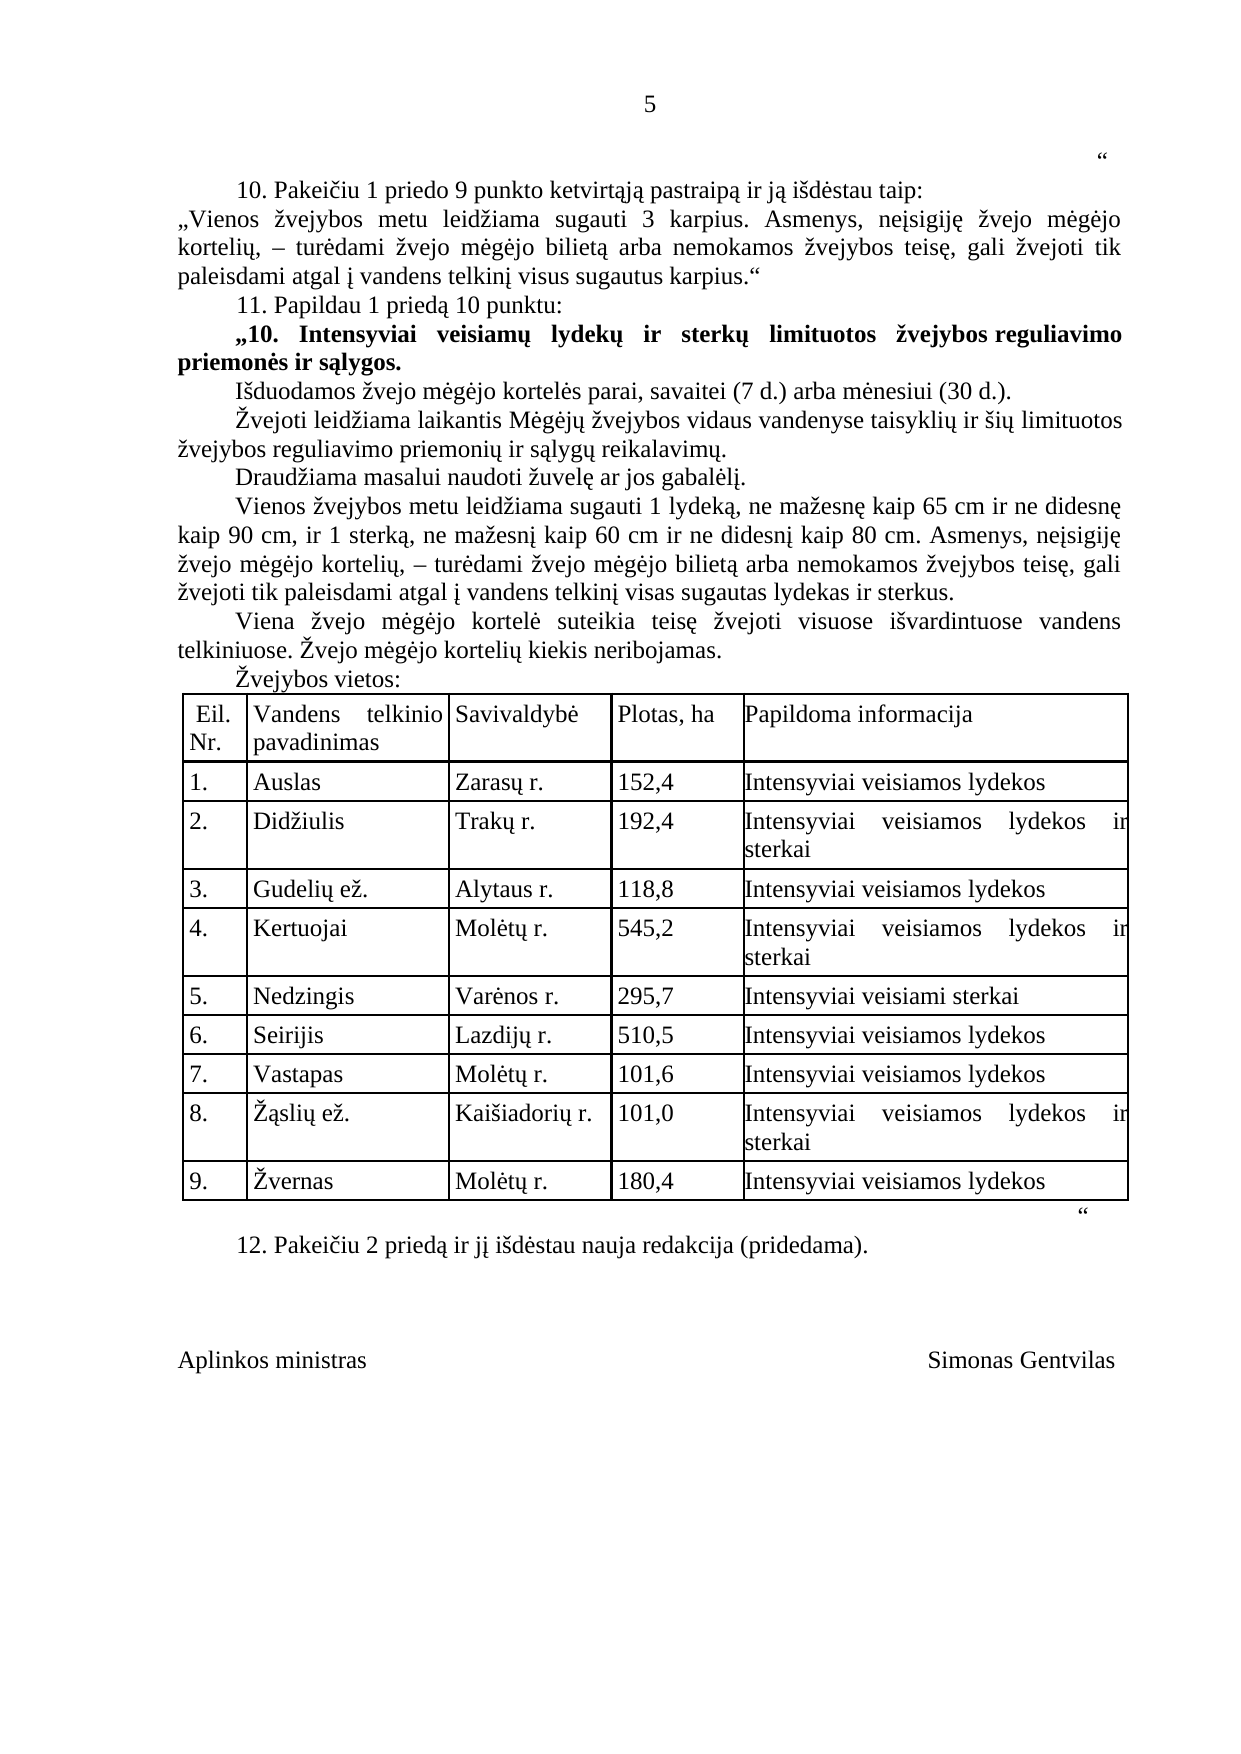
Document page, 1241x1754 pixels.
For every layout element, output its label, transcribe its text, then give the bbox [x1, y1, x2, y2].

text 11. Papildau 1 priedą 10 punktu: [177, 290, 1122, 319]
text „10. Intensyviai veisiamų lydekų ir sterkų limituotos žvejybos reguliavimo priemonės ir sąlygos. [177, 319, 1122, 376]
table_cell 6. [184, 1016, 246, 1053]
table_cell 545,2 [613, 909, 743, 974]
table_cell Auslas [248, 763, 448, 799]
table_cell 3. [184, 870, 246, 907]
table_cell Nedzingis [248, 977, 448, 1014]
table_header Eil. Nr. [184, 695, 246, 760]
table_cell Vastapas [248, 1055, 448, 1092]
table_cell Varėnos r. [450, 977, 610, 1014]
table_cell Trakų r. [450, 802, 610, 867]
text Išduodamos žvejo mėgėjo kortelės parai, savaitei (7 d.) arba mėnesiui (30 d.). [177, 376, 1122, 405]
text „Vienos žvejybos metu leidžiama sugauti 3 karpius. Asmenys, neįsigiję žvejo mėgėjo kortelių, – turėdami žvejo mėgėjo bilietą arba nemokamos žvejybos teisę, gali žvejoti tik paleisdami atgal į vandens telkinį visus sugautus karpius.“ [177, 204, 1122, 290]
table_header Savivaldybė [450, 695, 610, 760]
table_cell Molėtų r. [450, 1162, 610, 1199]
text 10. Pakeičiu 1 priedo 9 punkto ketvirtąją pastraipą ir ją išdėstau taip: [177, 175, 1122, 204]
text Draudžiama masalui naudoti žuvelę ar jos gabalėlį. [177, 462, 1122, 491]
table_cell 101,0 [613, 1094, 743, 1160]
table_cell 101,6 [613, 1055, 743, 1092]
text “ [1002, 1201, 1122, 1230]
table_cell 9. [184, 1162, 246, 1199]
text Viena žvejo mėgėjo kortelė suteikia teisę žvejoti visuose išvardintuose vandens telkiniuose. Žvejo mėgėjo kortelių kiekis neribojamas. [177, 606, 1122, 664]
text Aplinkos ministras Simonas Gentvilas [177, 1345, 1122, 1374]
table_cell Intensyviai veisiamos lydekos ir sterkai [745, 1094, 1127, 1160]
table_cell Molėtų r. [450, 909, 610, 974]
table_cell Kaišiadorių r. [450, 1094, 610, 1160]
table_cell 510,5 [613, 1016, 743, 1053]
text Vienos žvejybos metu leidžiama sugauti 1 lydeką, ne mažesnę kaip 65 cm ir ne didesnę kaip 90 cm, ir 1 sterką, ne mažesnį kaip 60 cm ir ne didesnį kaip 80 cm. Asmenys, neįsigiję žvejo mėgėjo kortelių, – turėdami žvejo mėgėjo bilietą arba nemokamos žvejybos teisę, gali žvejoti tik paleisdami atgal į vandens telkinį visas sugautas lydekas ir sterkus. [177, 491, 1122, 606]
table_cell 1. [184, 763, 246, 799]
table_cell Seirijis [248, 1016, 448, 1053]
table_cell Intensyviai veisiamos lydekos [745, 763, 1127, 799]
table_cell 180,4 [613, 1162, 743, 1199]
table_cell Intensyviai veisiamos lydekos [745, 870, 1127, 907]
table_cell 118,8 [613, 870, 743, 907]
table_cell Molėtų r. [450, 1055, 610, 1092]
table_cell 8. [184, 1094, 246, 1160]
text Žvejybos vietos: [177, 664, 1122, 692]
table_cell Zarasų r. [450, 763, 610, 799]
table_cell Žvernas [248, 1162, 448, 1199]
table_cell Intensyviai veisiamos lydekos [745, 1162, 1127, 1199]
table_header Vandens telkinio pavadinimas [248, 695, 448, 760]
table_cell 152,4 [613, 763, 743, 799]
table_cell Intensyviai veisiamos lydekos [745, 1016, 1127, 1053]
table_cell Intensyviai veisiamos lydekos ir sterkai [745, 802, 1127, 867]
table_cell 2. [184, 802, 246, 867]
table_cell Intensyviai veisiami sterkai [745, 977, 1127, 1014]
table_cell Kertuojai [248, 909, 448, 974]
text “ [1077, 146, 1122, 175]
table_cell Didžiulis [248, 802, 448, 867]
table_cell Intensyviai veisiamos lydekos [745, 1055, 1127, 1092]
table_cell Lazdijų r. [450, 1016, 610, 1053]
table_cell Žąslių ež. [248, 1094, 448, 1160]
table_cell 192,4 [613, 802, 743, 867]
table_header Papildoma informacija [745, 695, 1127, 760]
table_cell 7. [184, 1055, 246, 1092]
table_cell Intensyviai veisiamos lydekos ir sterkai [745, 909, 1127, 974]
table_cell Gudelių ež. [248, 870, 448, 907]
table_cell Alytaus r. [450, 870, 610, 907]
text 12. Pakeičiu 2 priedą ir jį išdėstau nauja redakcija (pridedama). [177, 1230, 1122, 1259]
text Žvejoti leidžiama laikantis Mėgėjų žvejybos vidaus vandenyse taisyklių ir šių limituotos žvejybos reguliavimo priemonių ir sąlygų reikalavimų. [177, 405, 1122, 462]
table_header Plotas, ha [613, 695, 743, 760]
table_cell 295,7 [613, 977, 743, 1014]
table_cell 5. [184, 977, 246, 1014]
table_cell 4. [184, 909, 246, 974]
